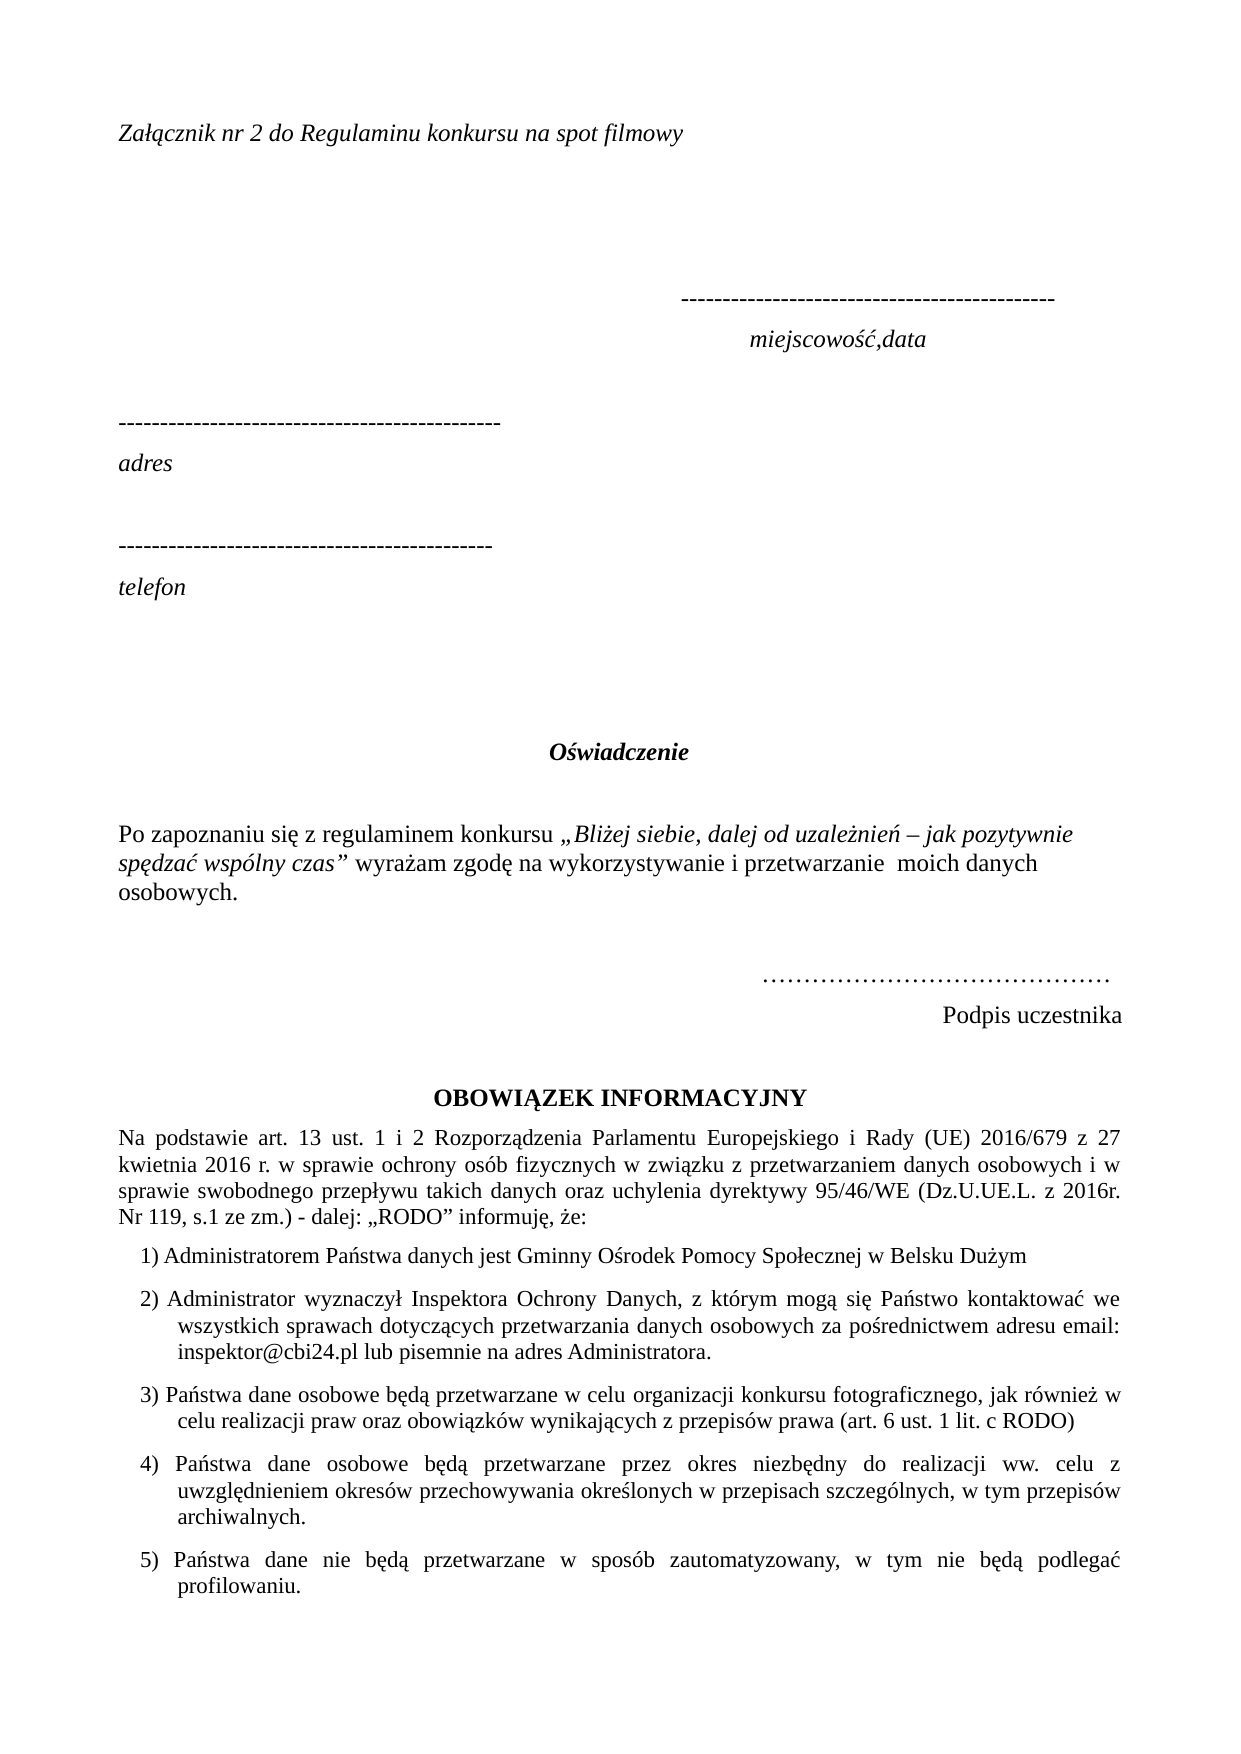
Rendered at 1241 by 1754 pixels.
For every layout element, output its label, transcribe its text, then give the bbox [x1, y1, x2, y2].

text 2) Administrator wyznaczył Inspektora Ochrony Danych, z którym mogą się Państwo kontaktować we wszystkich sprawach dotyczących przetwarzania danych osobowych za pośrednictwem adresu email: inspektor@cbi24.pl lub pisemnie na adres Administratora. [140, 1285, 1122, 1364]
text ---------------------------------------------- [118, 407, 1122, 436]
text Załącznik nr 2 do Regulaminu konkursu na spot filmowy [118, 118, 1122, 147]
text 4) Państwa dane osobowe będą przetwarzane przez okres niezbędny do realizacji ww. celu z uwzględnieniem okresów przechowywania określonych w przepisach szczególnych, w tym przepisów archiwalnych. [140, 1450, 1122, 1529]
text Oświadczenie [118, 737, 1122, 766]
text 5) Państwa dane nie będą przetwarzane w sposób zautomatyzowany, w tym nie będą podlegać profilowaniu. [140, 1546, 1122, 1599]
text Po zapoznaniu się z regulaminem konkursu „Bliżej siebie, dalej od uzależnień – jak pozytywnie spędzać wspólny czas” wyrażam zgodę na wykorzystywanie i przetwarzanie moich danych osobowych. [118, 819, 1122, 906]
text 1) Administratorem Państwa danych jest Gminny Ośrodek Pomocy Społecznej w Belsku Dużym [140, 1242, 1122, 1269]
text …………………………………… [118, 959, 1122, 988]
text Podpis uczestnika [118, 1001, 1122, 1029]
text OBOWIĄZEK INFORMACYJNY [118, 1083, 1122, 1112]
text 3) Państwa dane osobowe będą przetwarzane w celu organizacji konkursu fotograficznego, jak również w celu realizacji praw oraz obowiązków wynikających z przepisów prawa (art. 6 ust. 1 lit. c RODO) [140, 1381, 1122, 1434]
text telefon [118, 572, 1122, 601]
text miejscowość,data [118, 324, 1122, 353]
text Na podstawie art. 13 ust. 1 i 2 Rozporządzenia Parlamentu Europejskiego i Rady (UE) 2016/679 z 27 kwietnia 2016 r. w sprawie ochrony osób fizycznych w związku z przetwarzaniem danych osobowych i w sprawie swobodnego przepływu takich danych oraz uchylenia dyrektywy 95/46/WE (Dz.U.UE.L. z 2016r. Nr 119, s.1 ze zm.) - dalej: „RODO” informuję, że: [118, 1124, 1122, 1230]
text --------------------------------------------- [118, 531, 1122, 559]
text --------------------------------------------- [118, 283, 1122, 312]
text adres [118, 448, 1122, 477]
